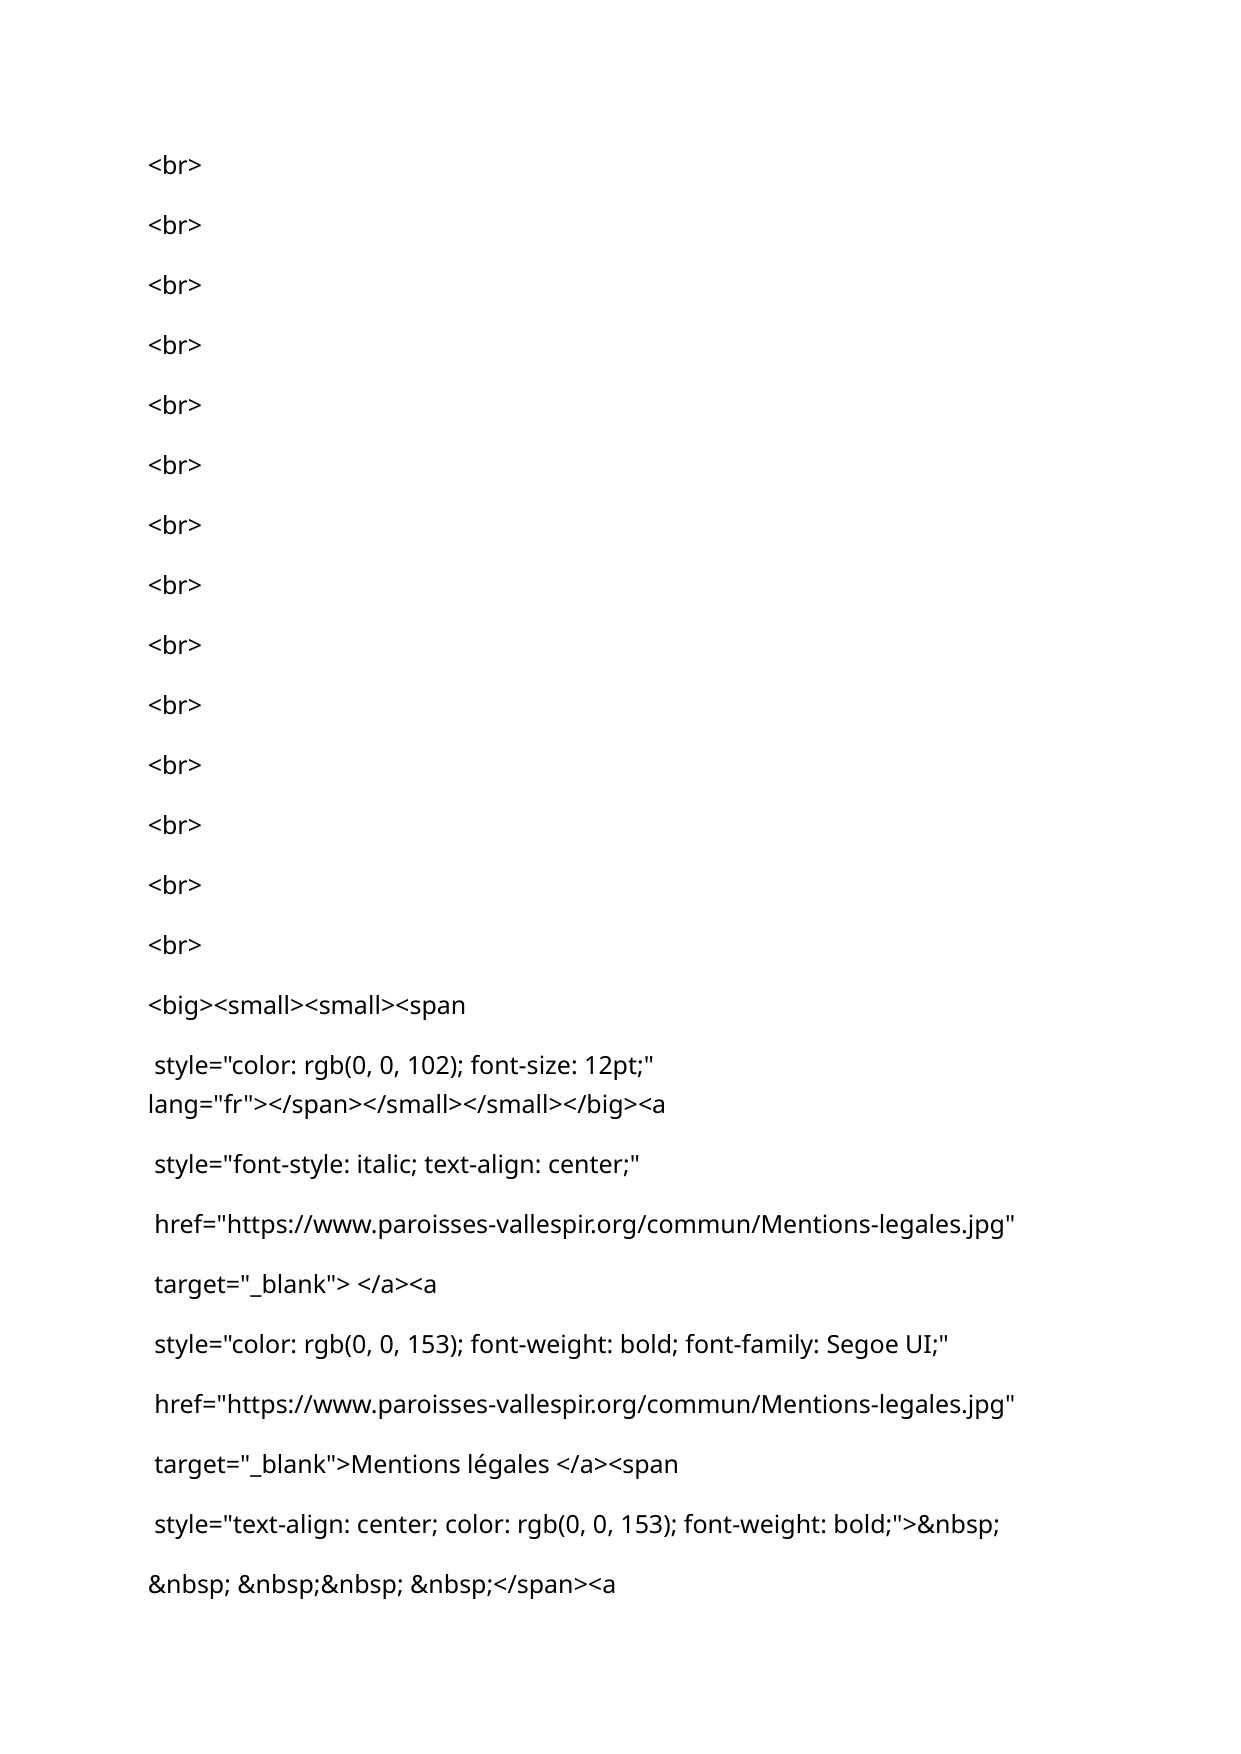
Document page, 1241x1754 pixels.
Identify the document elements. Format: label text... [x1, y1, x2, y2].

text style="text-align: center; color: rgb(0, 0, 153); font-weight: bold;">&nbsp; [148, 1507, 1093, 1541]
text style="font-style: italic; text-align: center;" [148, 1147, 1093, 1181]
text <br> [148, 748, 1093, 782]
text style="color: rgb(0, 0, 102); font-size: 12pt;" lang="fr"></span></small></small></big><a [148, 1048, 1093, 1121]
text style="color: rgb(0, 0, 153); font-weight: bold; font-family: Segoe UI;" [148, 1327, 1093, 1361]
text href="https://www.paroisses-vallespir.org/commun/Mentions-legales.jpg" [148, 1207, 1093, 1241]
text <br> [148, 568, 1093, 602]
text href="https://www.paroisses-vallespir.org/commun/Mentions-legales.jpg" [148, 1387, 1093, 1421]
text <br> [148, 268, 1093, 302]
text <br> [148, 388, 1093, 422]
text <br> [148, 448, 1093, 482]
text <br> [148, 508, 1093, 542]
text <br> [148, 868, 1093, 902]
text <br> [148, 328, 1093, 362]
text &nbsp; &nbsp;&nbsp; &nbsp;</span><a [148, 1567, 1093, 1601]
text <br> [148, 928, 1093, 962]
text <br> [148, 208, 1093, 242]
text <big><small><small><span [148, 988, 1093, 1022]
text <br> [148, 628, 1093, 662]
text <br> [148, 148, 1093, 182]
text <br> [148, 808, 1093, 842]
text target="_blank">Mentions légales </a><span [148, 1447, 1093, 1481]
text <br> [148, 688, 1093, 722]
text target="_blank"> </a><a [148, 1267, 1093, 1301]
